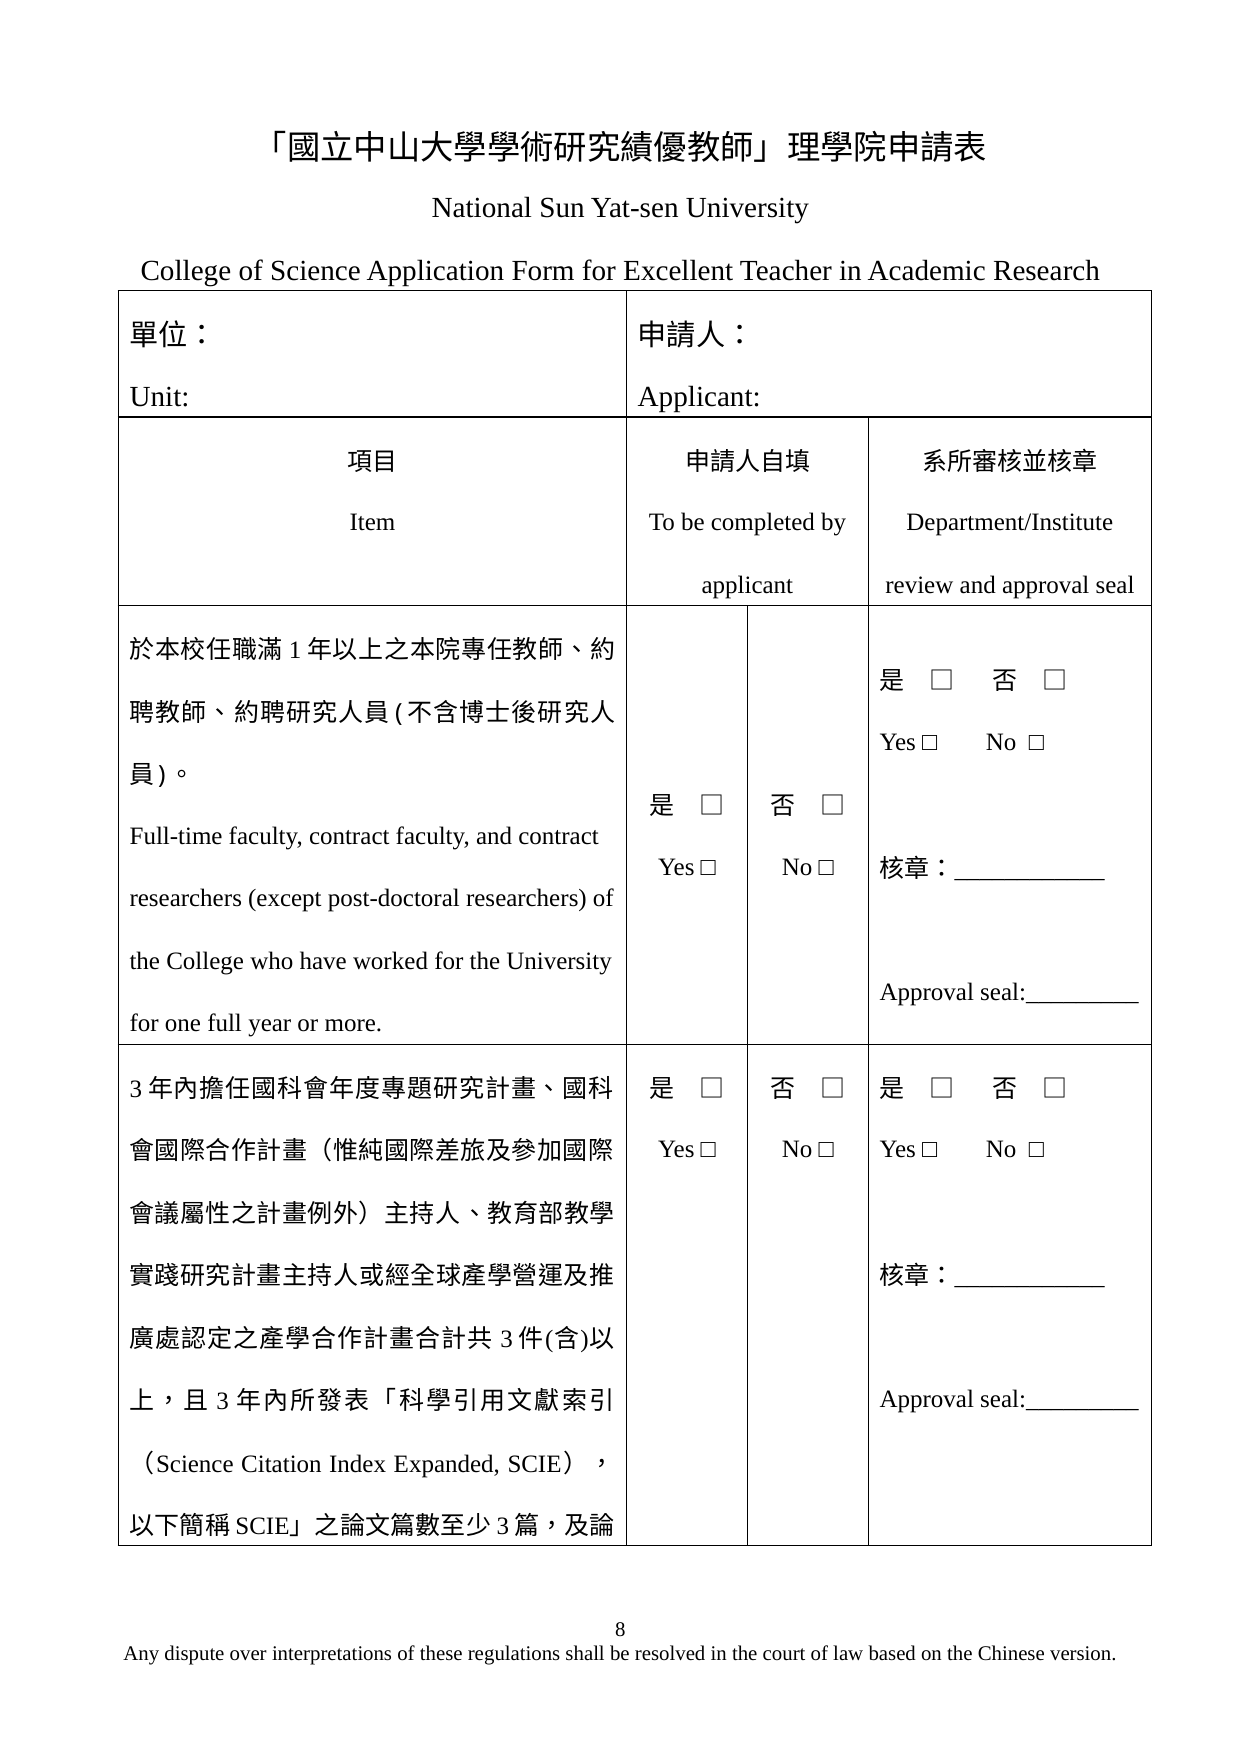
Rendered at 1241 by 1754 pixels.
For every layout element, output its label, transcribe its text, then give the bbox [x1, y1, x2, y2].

text College of Science Application Form for Excellent Teacher in Academic Research [118, 228, 1122, 290]
table_cell 於本校任職滿1年以上之本院專任教師、約聘教師、約聘研究人員(不含博士後研究人員)。 Full-time faculty, contract faculty, and contract researchers (except post-doctoral researchers) of the College who have worked for the University for one full year or more. [119, 606, 626, 1043]
table_header 單位： Unit: [119, 291, 626, 416]
text National Sun Yat-sen University [118, 165, 1122, 228]
table_cell 否 □ No □ [748, 606, 868, 1043]
table_cell 是 □ Yes □ [627, 1045, 747, 1544]
table_cell 是 □ Yes □ [627, 606, 747, 1043]
table_cell 系所審核並核章 Department/Institute review and approval seal [869, 418, 1151, 605]
table_header 申請人： Applicant: [627, 291, 1151, 416]
text 「國立中山大學學術研究績優教師」理學院申請表 [118, 103, 1122, 165]
table_cell 是 □ 否 □ Yes □ No □ 核章：____________ Approval seal:­­­­­­­­­_________ [869, 1045, 1151, 1544]
table_cell 申請人自填 To be completed by applicant [627, 418, 868, 605]
table_cell 項目 Item [119, 418, 626, 605]
table_cell 否 □ No □ [748, 1045, 868, 1544]
table_cell 是 □ 否 □ Yes □ No □ 核章：____________ Approval seal:­­­­­­­­­_________ [869, 606, 1151, 1043]
table_cell 3年內擔任國科會年度專題研究計畫、國科會國際合作計畫（惟純國際差旅及參加國際會議屬性之計畫例外）主持人、教育部教學實踐研究計畫主持人或經全球產學營運及推廣處認定之產學合作計畫合計共3件(含)以上，且3年內所發表「科學引用文獻索引（Science Citation Index Expanded, SCIE），以下簡稱SCIE」之論文篇數至少3篇，及論 [119, 1045, 626, 1544]
